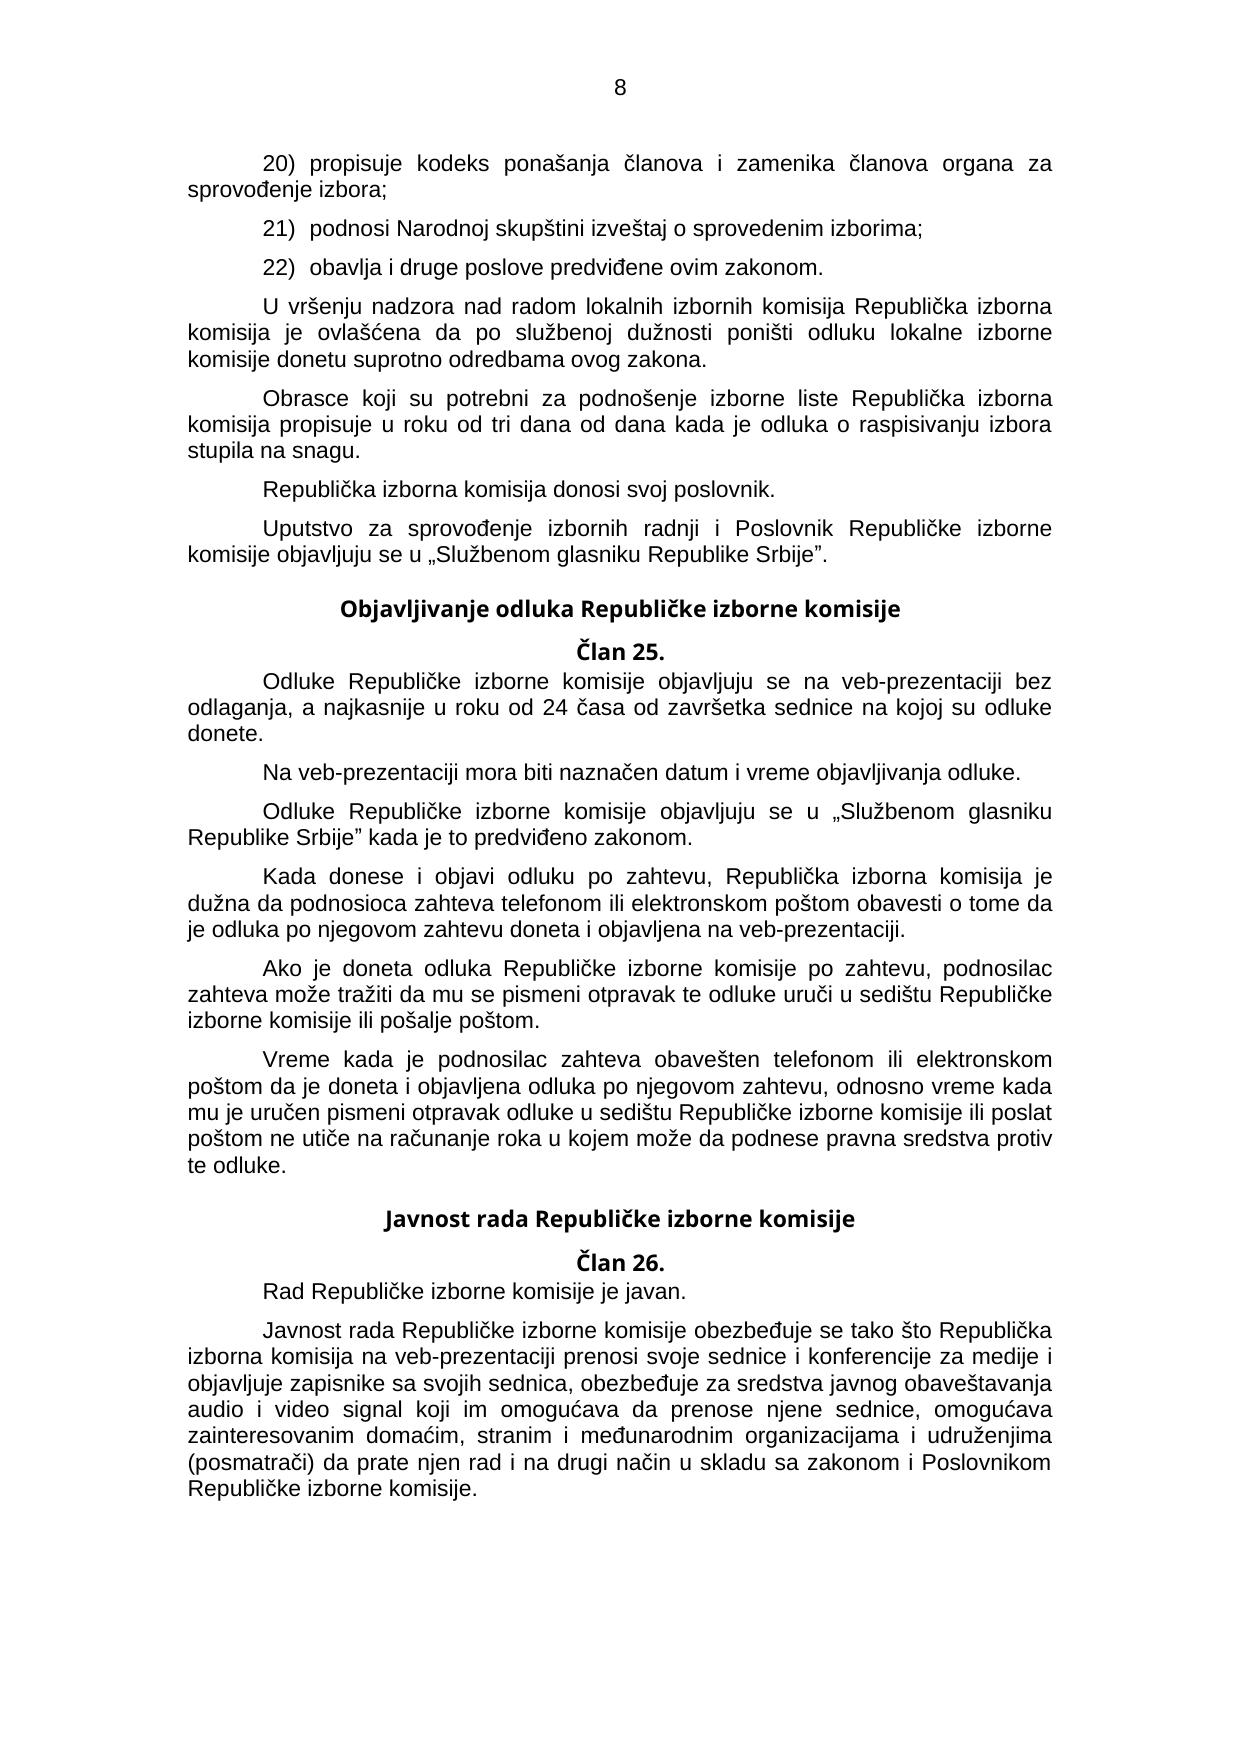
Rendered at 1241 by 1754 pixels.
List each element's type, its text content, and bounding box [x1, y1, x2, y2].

text Ako je doneta odluka Republičke izborne komisije po zahtevu, podnosilac zahteva može tražiti da mu se pismeni otpravak te odluke uruči u sedištu Republičke izborne komisije ili pošalje poštom. [187, 955, 1053, 1034]
text Javnost rada Republičke izborne komisije obezbeđuje se tako što Republička izborna komisija na veb-prezentaciji prenosi svoje sednice i konferencije za medije i objavljuje zapisnike sa svojih sednica, obezbeđuje za sredstva javnog obaveštavanja audio i video signal koji im omogućava da prenose njene sednice, omogućava zainteresovanim domaćim, stranim i međunarodnim organizacijama i udruženjima (posmatrači) da prate njen rad i na drugi način u skladu sa zakonom i Poslovnikom Republičke izborne komisije. [187, 1317, 1053, 1501]
text 20) propisuje kodeks ponašanja članova i zamenika članova organa za sprovođenje izbora; [187, 150, 1053, 203]
text U vršenju nadzora nad radom lokalnih izbornih komisija Republička izborna komisija je ovlašćena da po službenoj dužnosti poništi odluku lokalne izborne komisije donetu suprotno odredbama ovog zakona. [187, 293, 1053, 372]
text 22) obavlja i druge poslove predviđene ovim zakonom. [187, 254, 1053, 280]
text Na veb-prezentaciji mora biti naznačen datum i vreme objavljivanja odluke. [187, 759, 1053, 786]
text Vreme kada je podnosilac zahteva obavešten telefonom ili elektronskom poštom da je doneta i objavljena odluka po njegovom zahtevu, odnosno vreme kada mu je uručen pismeni otpravak odluke u sedištu Republičke izborne komisije ili poslat poštom ne utiče na računanje roka u kojem može da podnese pravna sredstva protiv te odluke. [187, 1046, 1053, 1178]
text Odluke Republičke izborne komisije objavljuju se u „Službenom glasniku Republike Srbijeˮ kada je to predviđeno zakonom. [187, 798, 1053, 851]
text Objavljivanje odluka Republičke izborne komisije [262, 593, 978, 624]
text Član 26. [262, 1247, 978, 1278]
text Obrasce koji su potrebni za podnošenje izborne liste Republička izborna komisija propisuje u roku od tri dana od dana kada je odluka o raspisivanju izbora stupila na snagu. [187, 384, 1053, 463]
text Rad Republičke izborne komisije je javan. [187, 1278, 1053, 1304]
text Član 25. [262, 636, 978, 668]
text Javnost rada Republičke izborne komisije [262, 1203, 978, 1234]
text Uputstvo za sprovođenje izbornih radnji i Poslovnik Republičke izborne komisije objavljuju se u „Službenom glasniku Republike Srbijeˮ. [187, 515, 1053, 568]
text Odluke Republičke izborne komisije objavljuju se na veb-prezentaciji bez odlaganja, a najkasnije u roku od 24 časa od završetka sednice na kojoj su odluke donete. [187, 668, 1053, 747]
text Kada donese i objavi odluku po zahtevu, Republička izborna komisija je dužna da podnosioca zahteva telefonom ili elektronskom poštom obavesti o tome da je odluka po njegovom zahtevu doneta i objavljena na veb-prezentaciji. [187, 863, 1053, 942]
text 21) podnosi Narodnoj skupštini izveštaj o sprovedenim izborima; [187, 215, 1053, 242]
text Republička izborna komisija donosi svoj poslovnik. [187, 476, 1053, 502]
